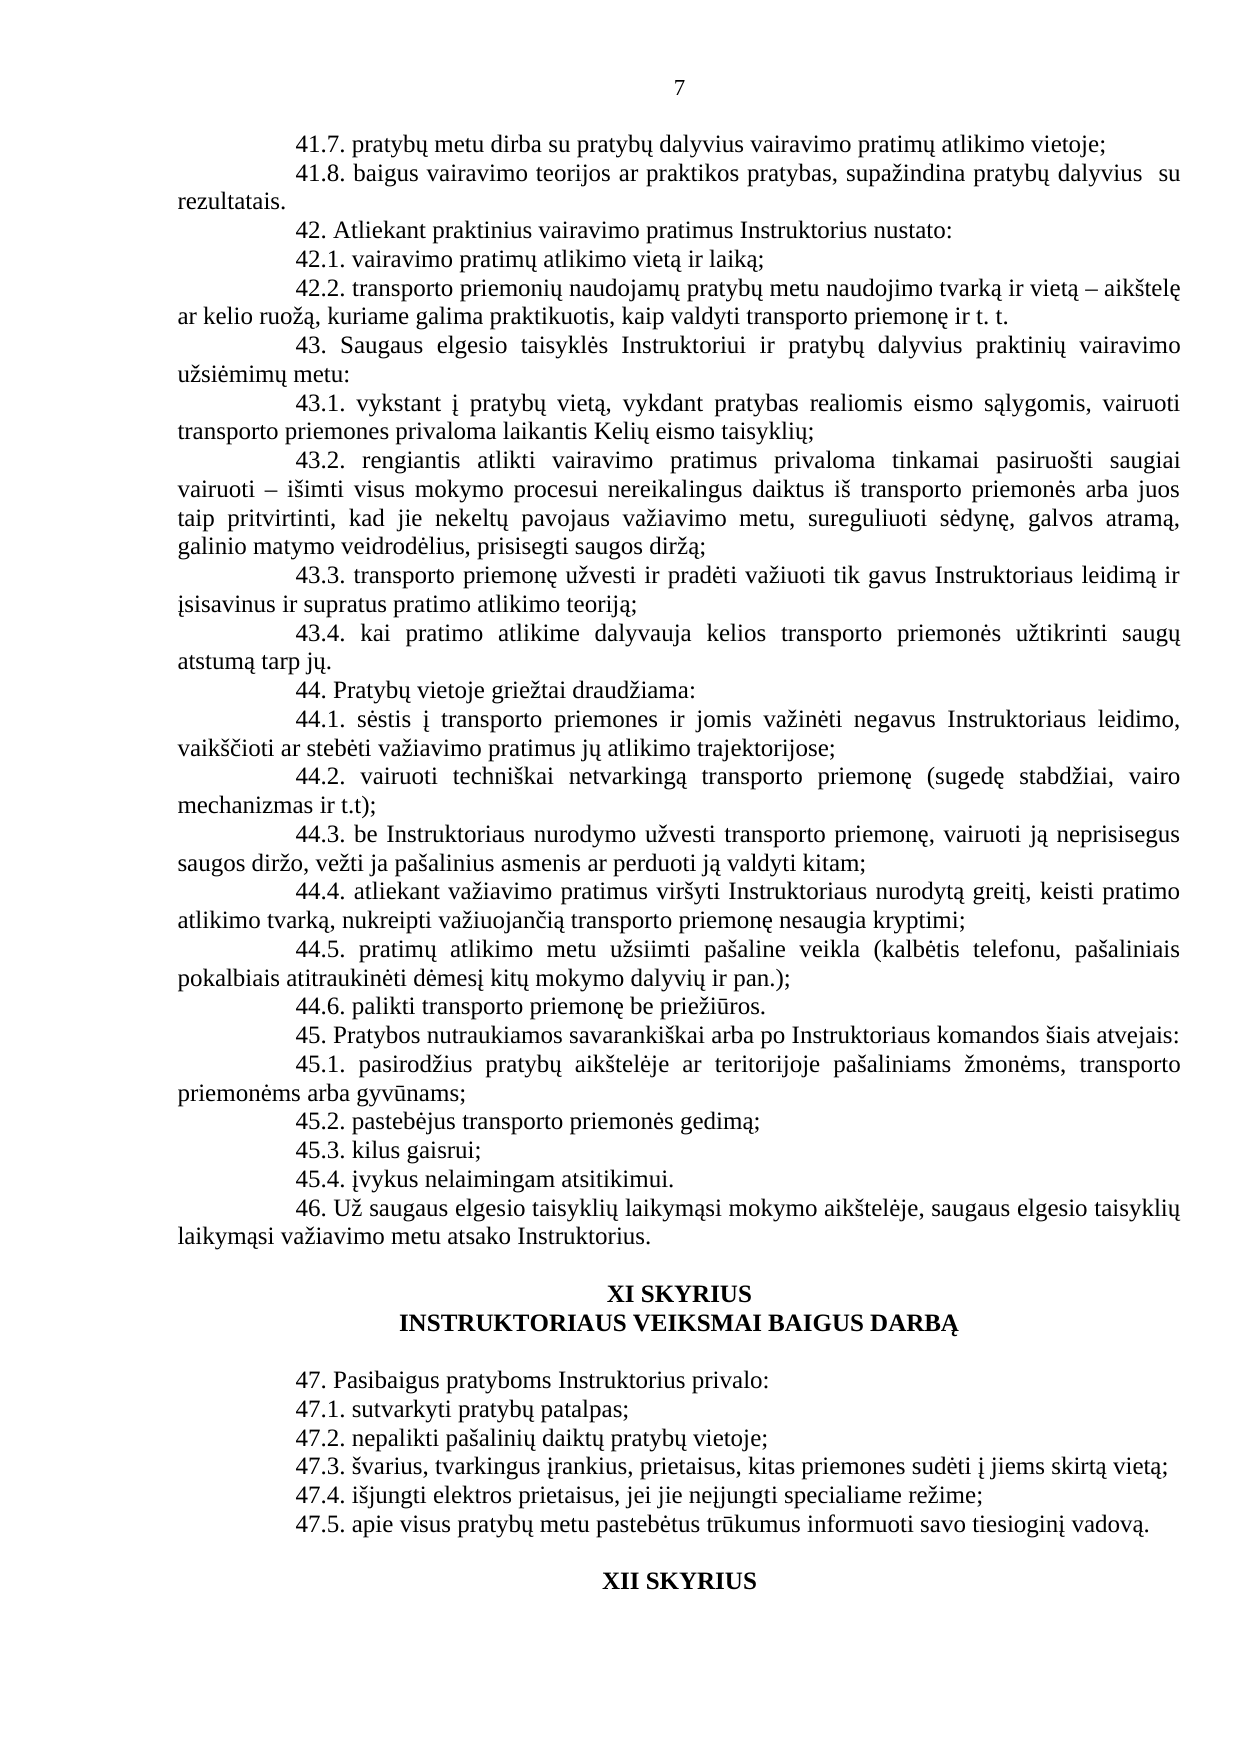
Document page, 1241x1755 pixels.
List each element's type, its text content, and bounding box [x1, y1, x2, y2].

text 43.2. rengiantis atlikti vairavimo pratimus privaloma tinkamai pasiruošti saugiai vairuoti – išimti visus mokymo procesui nereikalingus daiktus iš transporto priemonės arba juos taip pritvirtinti, kad jie nekeltų pavojaus važiavimo metu, sureguliuoti sėdynę, galvos atramą, galinio matymo veidrodėlius, prisisegti saugos diržą; [177, 445, 1181, 560]
text 47.2. nepalikti pašalinių daiktų pratybų vietoje; [177, 1423, 1181, 1451]
text 45.3. kilus gaisrui; [177, 1135, 1181, 1164]
text 45.1. pasirodžius pratybų aikštelėje ar teritorijoje pašaliniams žmonėms, transporto priemonėms arba gyvūnams; [177, 1049, 1181, 1106]
text 47.3. švarius, tvarkingus įrankius, prietaisus, kitas priemones sudėti į jiems skirtą vietą; [177, 1451, 1181, 1480]
text 43. Saugaus elgesio taisyklės Instruktoriui ir pratybų dalyvius praktinių vairavimo užsiėmimų metu: [177, 330, 1181, 388]
text 44.1. sėstis į transporto priemones ir jomis važinėti negavus Instruktoriaus leidimo, vaikščioti ar stebėti važiavimo pratimus jų atlikimo trajektorijose; [177, 704, 1181, 761]
text 44.5. pratimų atlikimo metu užsiimti pašaline veikla (kalbėtis telefonu, pašaliniais pokalbiais atitraukinėti dėmesį kitų mokymo dalyvių ir pan.); [177, 934, 1181, 991]
text 42.2. transporto priemonių naudojamų pratybų metu naudojimo tvarką ir vietą – aikštelę ar kelio ruožą, kuriame galima praktikuotis, kaip valdyti transporto priemonę ir t. t. [177, 273, 1181, 330]
text 45.4. įvykus nelaimingam atsitikimui. [177, 1164, 1181, 1193]
text XI SKYRIUS [177, 1279, 1181, 1308]
text 42. Atliekant praktinius vairavimo pratimus Instruktorius nustato: [177, 215, 1181, 244]
text 44. Pratybų vietoje griežtai draudžiama: [177, 675, 1181, 704]
text 41.7. pratybų metu dirba su pratybų dalyvius vairavimo pratimų atlikimo vietoje; [177, 129, 1181, 158]
text 42.1. vairavimo pratimų atlikimo vietą ir laiką; [177, 244, 1181, 273]
text 47.5. apie visus pratybų metu pastebėtus trūkumus informuoti savo tiesioginį vadovą. [177, 1509, 1181, 1538]
text 43.3. transporto priemonę užvesti ir pradėti važiuoti tik gavus Instruktoriaus leidimą ir įsisavinus ir supratus pratimo atlikimo teoriją; [177, 560, 1181, 618]
text 45.2. pastebėjus transporto priemonės gedimą; [177, 1106, 1181, 1135]
text 44.6. palikti transporto priemonę be priežiūros. [177, 991, 1181, 1020]
text 44.3. be Instruktoriaus nurodymo užvesti transporto priemonę, vairuoti ją neprisisegus saugos diržo, vežti ja pašalinius asmenis ar perduoti ją valdyti kitam; [177, 819, 1181, 876]
text XII SKYRIUS [177, 1566, 1181, 1595]
text 47.4. išjungti elektros prietaisus, jei jie neįjungti specialiame režime; [177, 1480, 1181, 1509]
text 41.8. baigus vairavimo teorijos ar praktikos pratybas, supažindina pratybų dalyvius su rezultatais. [177, 158, 1181, 215]
text 43.4. kai pratimo atlikime dalyvauja kelios transporto priemonės užtikrinti saugų atstumą tarp jų. [177, 618, 1181, 675]
text 44.2. vairuoti techniškai netvarkingą transporto priemonę (sugedę stabdžiai, vairo mechanizmas ir t.t); [177, 761, 1181, 819]
text INSTRUKTORIAUS VEIKSMAI BAIGUS DARBĄ [177, 1308, 1181, 1336]
text 47.1. sutvarkyti pratybų patalpas; [177, 1394, 1181, 1423]
text 43.1. vykstant į pratybų vietą, vykdant pratybas realiomis eismo sąlygomis, vairuoti transporto priemones privaloma laikantis Kelių eismo taisyklių; [177, 388, 1181, 445]
text 44.4. atliekant važiavimo pratimus viršyti Instruktoriaus nurodytą greitį, keisti pratimo atlikimo tvarką, nukreipti važiuojančią transporto priemonę nesaugia kryptimi; [177, 876, 1181, 934]
text 46. Už saugaus elgesio taisyklių laikymąsi mokymo aikštelėje, saugaus elgesio taisyklių laikymąsi važiavimo metu atsako Instruktorius. [177, 1193, 1181, 1250]
text 45. Pratybos nutraukiamos savarankiškai arba po Instruktoriaus komandos šiais atvejais: [177, 1020, 1181, 1049]
text 47. Pasibaigus pratyboms Instruktorius privalo: [177, 1365, 1181, 1394]
